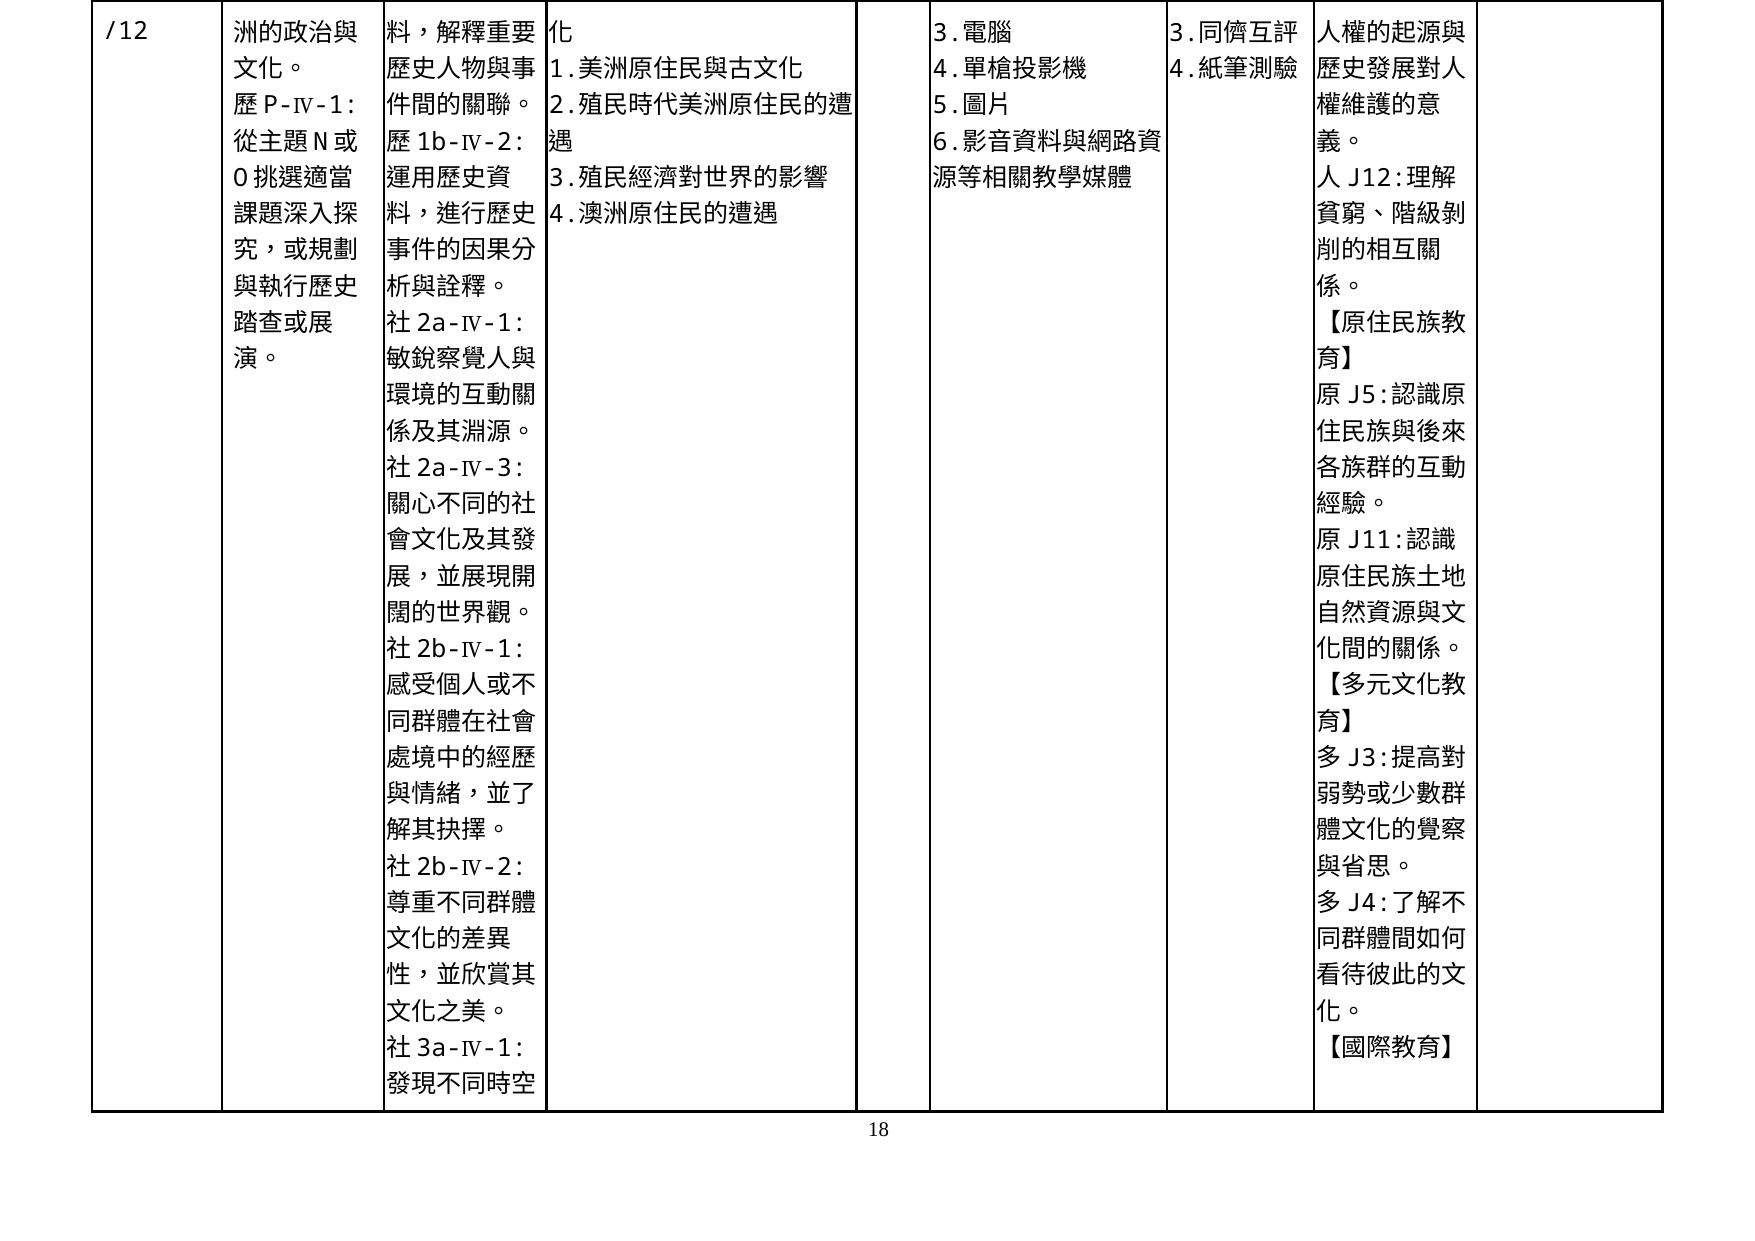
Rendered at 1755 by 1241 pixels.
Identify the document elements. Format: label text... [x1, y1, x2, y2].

table_cell [858, 2, 929, 1110]
table_cell 化 1.美洲原住民與古文化 2.殖民時代美洲原住民的遭遇 3.殖民經濟對世界的影響 4.澳洲原住民的遭遇 [548, 2, 855, 1110]
table_cell 3.同儕互評 4.紙筆測驗 [1168, 2, 1313, 1110]
table_cell 人權的起源與歷史發展對人權維護的意義。 人J12:理解貧窮、階級剝削的相互關係。 【原住民族教育】 原J5:認識原住民族與後來各族群的互動經驗。 原J11:認識原住民族土地自然資源與文化間的關係。 【多元文化教育】 多J3:提高對弱勢或少數群體文化的覺察與省思。 多J4:了解不同群體間如何看待彼此的文化。 【國際教育】 [1315, 2, 1476, 1110]
table_cell 3.電腦 4.單槍投影機 5.圖片 6.影音資料與網路資源等相關教學媒體 [931, 2, 1166, 1110]
table_cell /12 [93, 2, 221, 1110]
table_cell 洲的政治與文化。 歷P-Ⅳ-1:從主題N或O挑選適當課題深入探究，或規劃與執行歷史踏查或展演。 [223, 2, 383, 1110]
table_cell [1478, 2, 1661, 1110]
table_cell 料，解釋重要歷史人物與事件間的關聯。 歷1b-Ⅳ-2:運用歷史資料，進行歷史事件的因果分析與詮釋。 社2a-Ⅳ-1:敏銳察覺人與環境的互動關係及其淵源。 社2a-Ⅳ-3:關心不同的社會文化及其發展，並展現開闊的世界觀。 社2b-Ⅳ-1:感受個人或不同群體在社會處境中的經歷與情緒，並了解其抉擇。 社2b-Ⅳ-2:尊重不同群體文化的差異性，並欣賞其文化之美。 社3a-Ⅳ-1:發現不同時空 [385, 2, 545, 1110]
